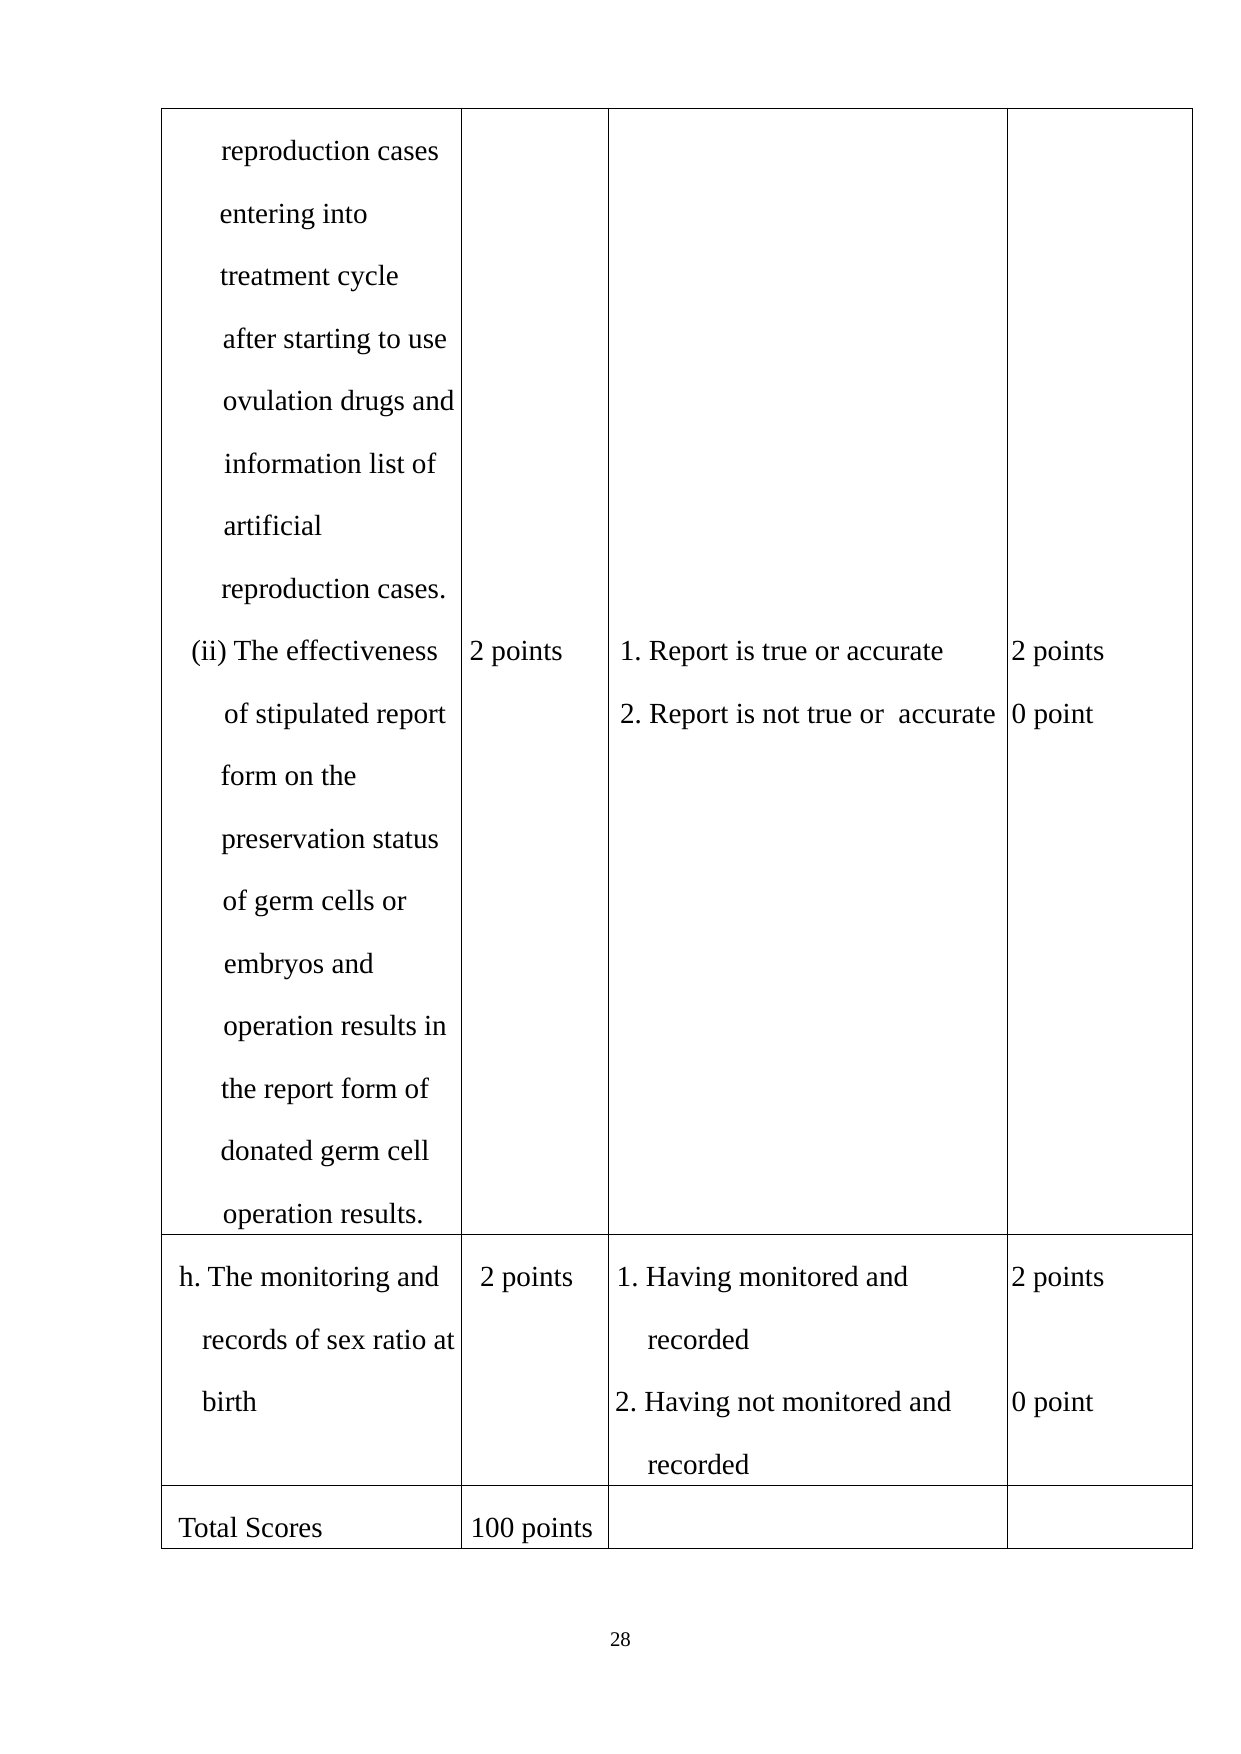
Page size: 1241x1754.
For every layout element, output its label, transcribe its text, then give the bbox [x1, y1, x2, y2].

table_cell 1. Report is true or accurate 2. Report is not true or accurate [609, 109, 1007, 1234]
table_cell 2 points [462, 109, 608, 1234]
table_cell 1. Having monitored and recorded 2. Having not monitored and recorded [609, 1235, 1007, 1485]
table_cell reproduction cases entering into treatment cycle after starting to use ovulation drugs and information list of artificial reproduction cases. (ii) The effectiveness of stipulated report form on the preservation status of germ cells or embryos and operation results in the report form of donated germ cell operation results. [162, 109, 461, 1234]
table_cell [609, 1486, 1007, 1548]
table_cell 2 points 0 point [1008, 1235, 1192, 1485]
table_cell 2 points 0 point [1008, 109, 1192, 1234]
table_cell 100 points [462, 1486, 608, 1548]
table_cell h. The monitoring and records of sex ratio at birth [162, 1235, 461, 1485]
table_cell [1008, 1486, 1192, 1548]
table_cell Total Scores [162, 1486, 461, 1548]
table_cell 2 points [462, 1235, 608, 1485]
